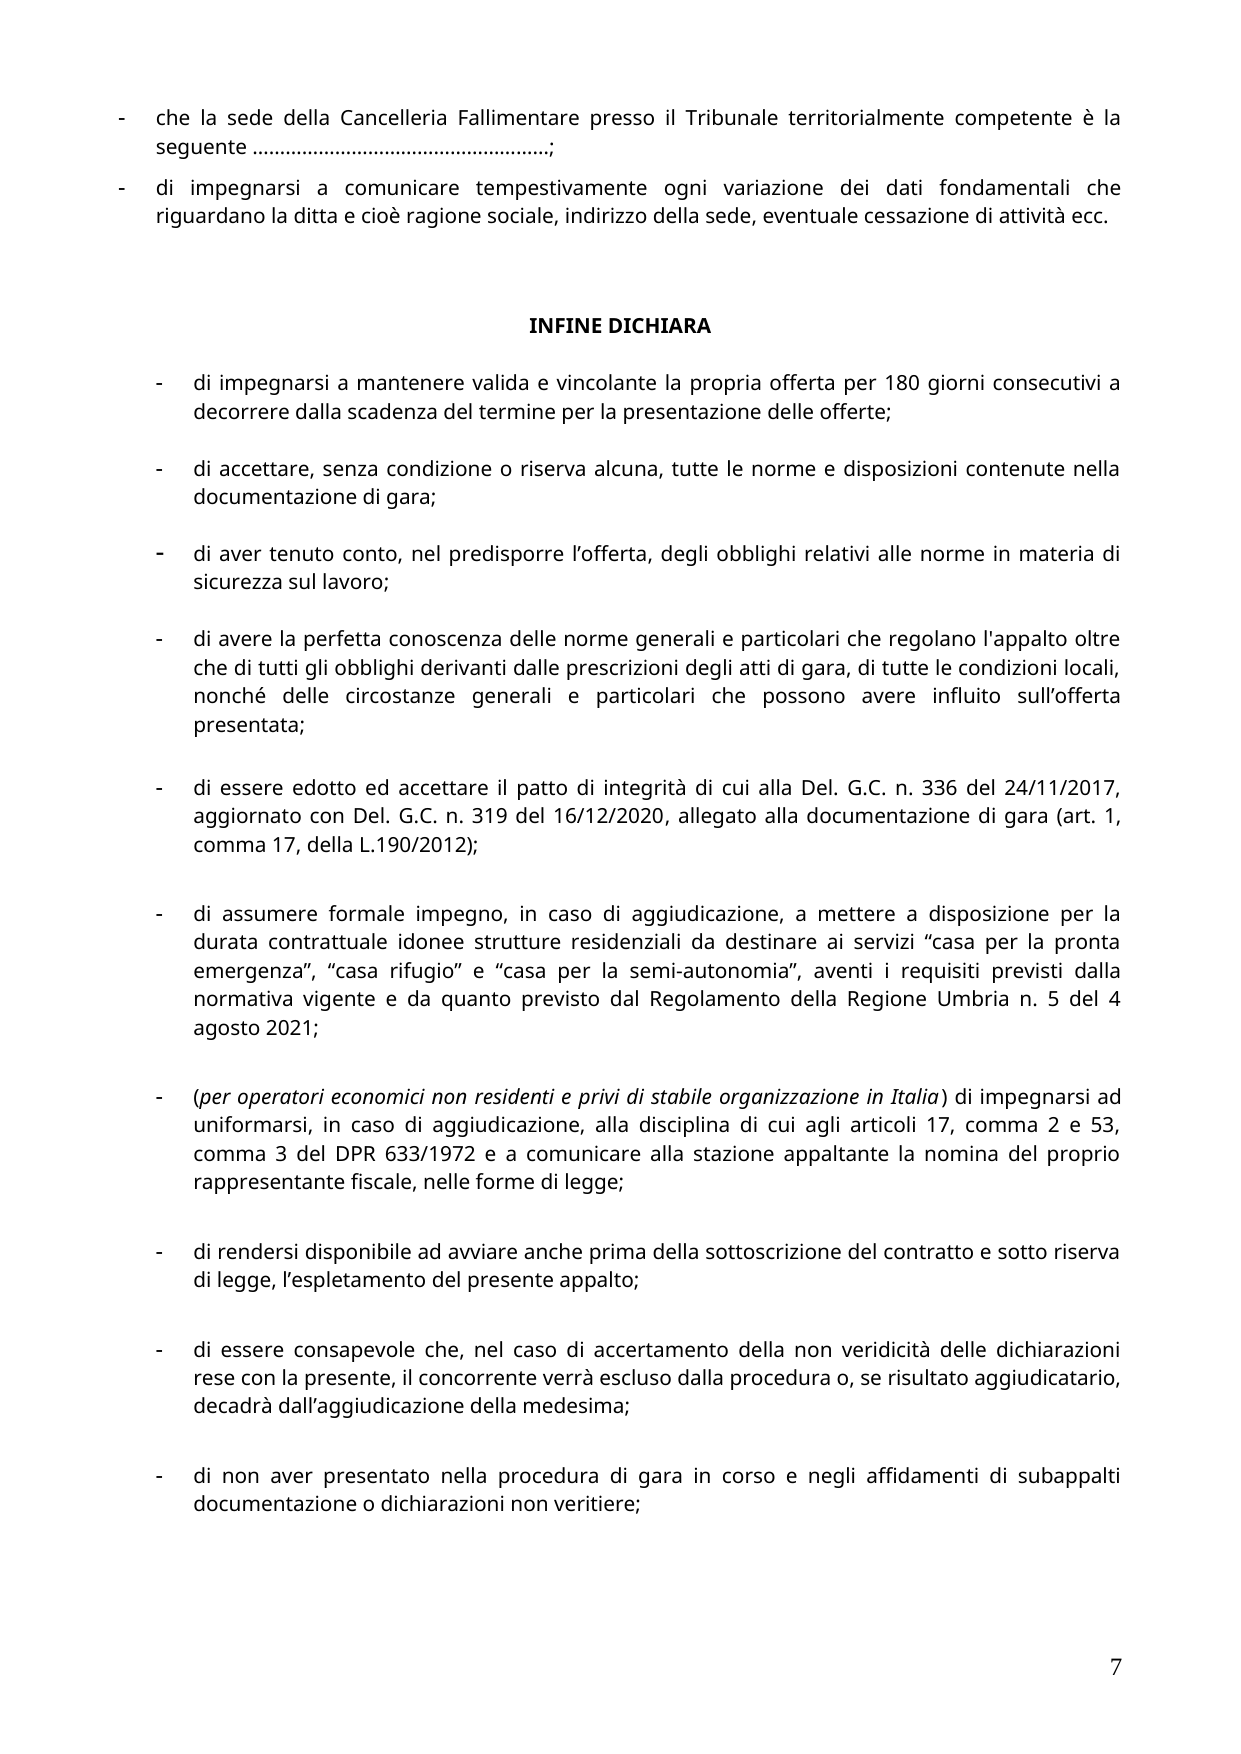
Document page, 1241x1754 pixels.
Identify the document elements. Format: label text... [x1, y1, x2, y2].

list che la sede della Cancelleria Fallimentare presso il Tribunale territorialmente competente è la seguente ………………………………………………; [118, 103, 1122, 160]
list (per operatori economici non residenti e privi di stabile organizzazione in Italia) di impegnarsi ad uniformarsi, in caso di aggiudicazione, alla disciplina di cui agli articoli 17, comma 2 e 53, comma 3 del DPR 633/1972 e a comunicare alla stazione appaltante la nomina del proprio rappresentante fiscale, nelle forme di legge; [156, 1082, 1122, 1196]
list di assumere formale impegno, in caso di aggiudicazione, a mettere a disposizione per la durata contrattuale idonee strutture residenziali da destinare ai servizi “casa per la pronta emergenza”, “casa rifugio” e “casa per la semi-autonomia”, aventi i requisiti previsti dalla normativa vigente e da quanto previsto dal Regolamento della Regione Umbria n. 5 del 4 agosto 2021; [156, 899, 1122, 1041]
list di rendersi disponibile ad avviare anche prima della sottoscrizione del contratto e sotto riserva di legge, l’espletamento del presente appalto; [156, 1237, 1122, 1294]
list di accettare, senza condizione o riserva alcuna, tutte le norme e disposizioni contenute nella documentazione di gara; [156, 454, 1122, 511]
list di avere la perfetta conoscenza delle norme generali e particolari che regolano l'appalto oltre che di tutti gli obblighi derivanti dalle prescrizioni degli atti di gara, di tutte le condizioni locali, nonché delle circostanze generali e particolari che possono avere influito sull’offerta presentata; [156, 624, 1122, 738]
list di essere consapevole che, nel caso di accertamento della non veridicità delle dichiarazioni rese con la presente, il concorrente verrà escluso dalla procedura o, se risultato aggiudicatario, decadrà dall’aggiudicazione della medesima; [156, 1335, 1122, 1420]
list di aver tenuto conto, nel predisporre l’offerta, degli obblighi relativi alle norme in materia di sicurezza sul lavoro; [156, 539, 1122, 596]
list di essere edotto ed accettare il patto di integrità di cui alla Del. G.C. n. 336 del 24/11/2017, aggiornato con Del. G.C. n. 319 del 16/12/2020, allegato alla documentazione di gara (art. 1, comma 17, della L.190/2012); [156, 773, 1122, 858]
list di non aver presentato nella procedura di gara in corso e negli affidamenti di subappalti documentazione o dichiarazioni non veritiere; [156, 1461, 1122, 1518]
list di impegnarsi a comunicare tempestivamente ogni variazione dei dati fondamentali che riguardano la ditta e cioè ragione sociale, indirizzo della sede, eventuale cessazione di attività ecc. [118, 173, 1122, 230]
list di impegnarsi a mantenere valida e vincolante la propria offerta per 180 giorni consecutivi a decorrere dalla scadenza del termine per la presentazione delle offerte; [156, 368, 1122, 425]
text INFINE DICHIARA [118, 312, 1122, 340]
